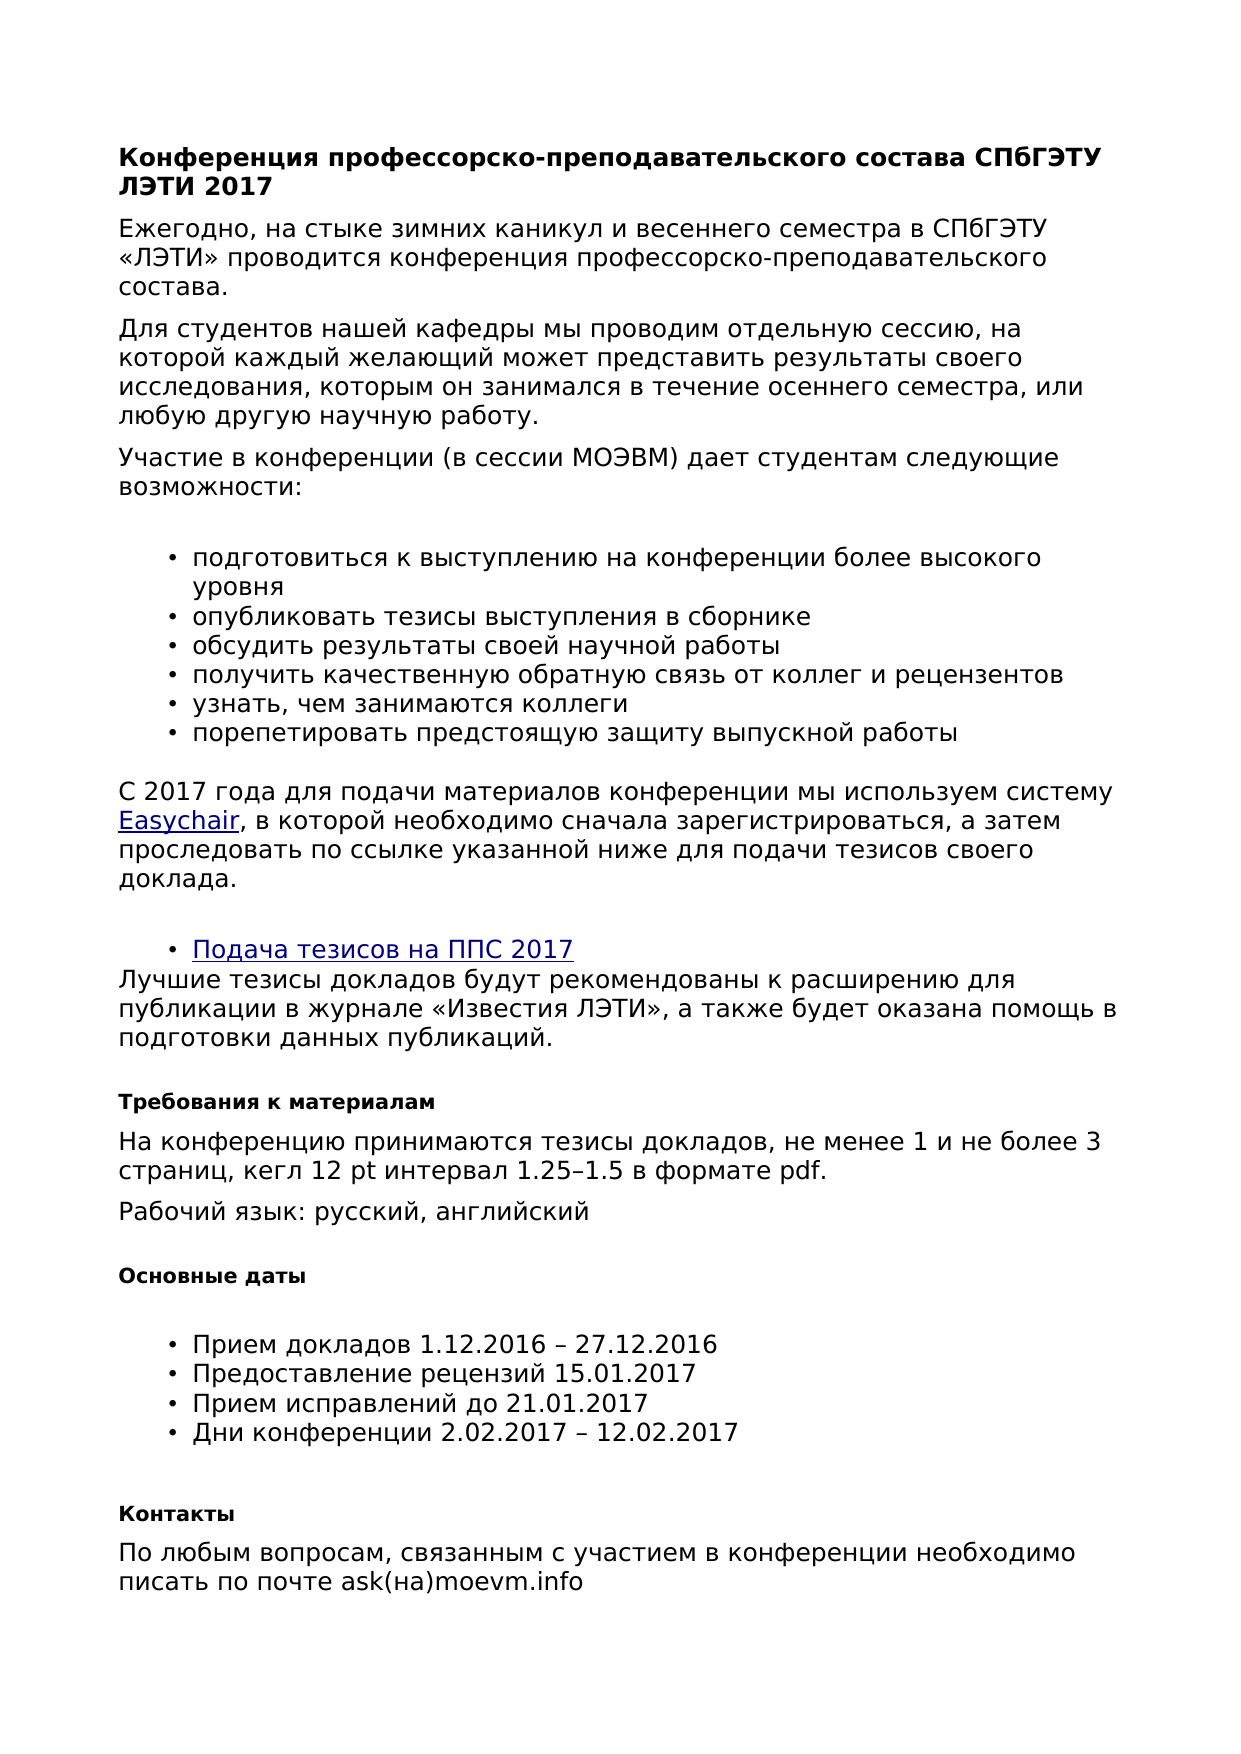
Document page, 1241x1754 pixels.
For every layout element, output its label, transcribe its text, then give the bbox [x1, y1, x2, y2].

text С 2017 года для подачи материалов конференции мы используем систему Easychair, в которой необходимо сначала зарегистрироваться, а затем проследовать по ссылке указанной ниже для подачи тезисов своего доклада. [118, 777, 1122, 894]
text Ежегодно, на стыке зимних каникул и весеннего семестра в СПбГЭТУ «ЛЭТИ» проводится конференция профессорско-преподавательского состава. [118, 214, 1122, 301]
text Рабочий язык: русский, английский [118, 1197, 1122, 1227]
list Прием исправлений до 21.01.2017 [177, 1389, 1122, 1418]
list Прием докладов 1.12.2016 – 27.12.2016 [177, 1330, 1122, 1359]
subtitle Основные даты [118, 1264, 1122, 1288]
list узнать, чем занимаются коллеги [177, 689, 1122, 718]
subtitle Контакты [118, 1502, 1122, 1526]
text Участие в конференции (в сессии МОЭВМ) дает студентам следующие возможности: [118, 443, 1122, 501]
list получить качественную обратную связь от коллег и рецензентов [177, 660, 1122, 689]
text По любым вопросам, связанным с участием в конференции необходимо писать по почте ask(на)moevm.info [118, 1538, 1122, 1597]
text Лучшие тезисы докладов будут рекомендованы к расширению для публикации в журнале «Известия ЛЭТИ», а также будет оказана помощь в подготовки данных публикаций. [118, 965, 1122, 1052]
list Предоставление рецензий 15.01.2017 [177, 1359, 1122, 1389]
list порепетировать предстоящую защиту выпускной работы [177, 718, 1122, 748]
subtitle Требования к материалам [118, 1090, 1122, 1114]
text На конференцию принимаются тезисы докладов, не менее 1 и не более 3 страниц, кегл 12 pt интервал 1.25–1.5 в формате pdf. [118, 1127, 1122, 1185]
list обсудить результаты своей научной работы [177, 631, 1122, 660]
list Подача тезисов на ППС 2017 [177, 936, 1122, 965]
list опубликовать тезисы выступления в сборнике [177, 602, 1122, 631]
list подготовиться к выступлению на конференции более высокого уровня [177, 543, 1122, 602]
subtitle Конференция профессорско-преподавательского состава СПбГЭТУ ЛЭТИ 2017 [118, 143, 1122, 201]
text Для студентов нашей кафедры мы проводим отдельную сессию, на которой каждый желающий может представить результаты своего исследования, которым он занимался в течение осеннего семестра, или любую другую научную работу. [118, 314, 1122, 431]
list Дни конференции 2.02.2017 – 12.02.2017 [177, 1418, 1122, 1447]
